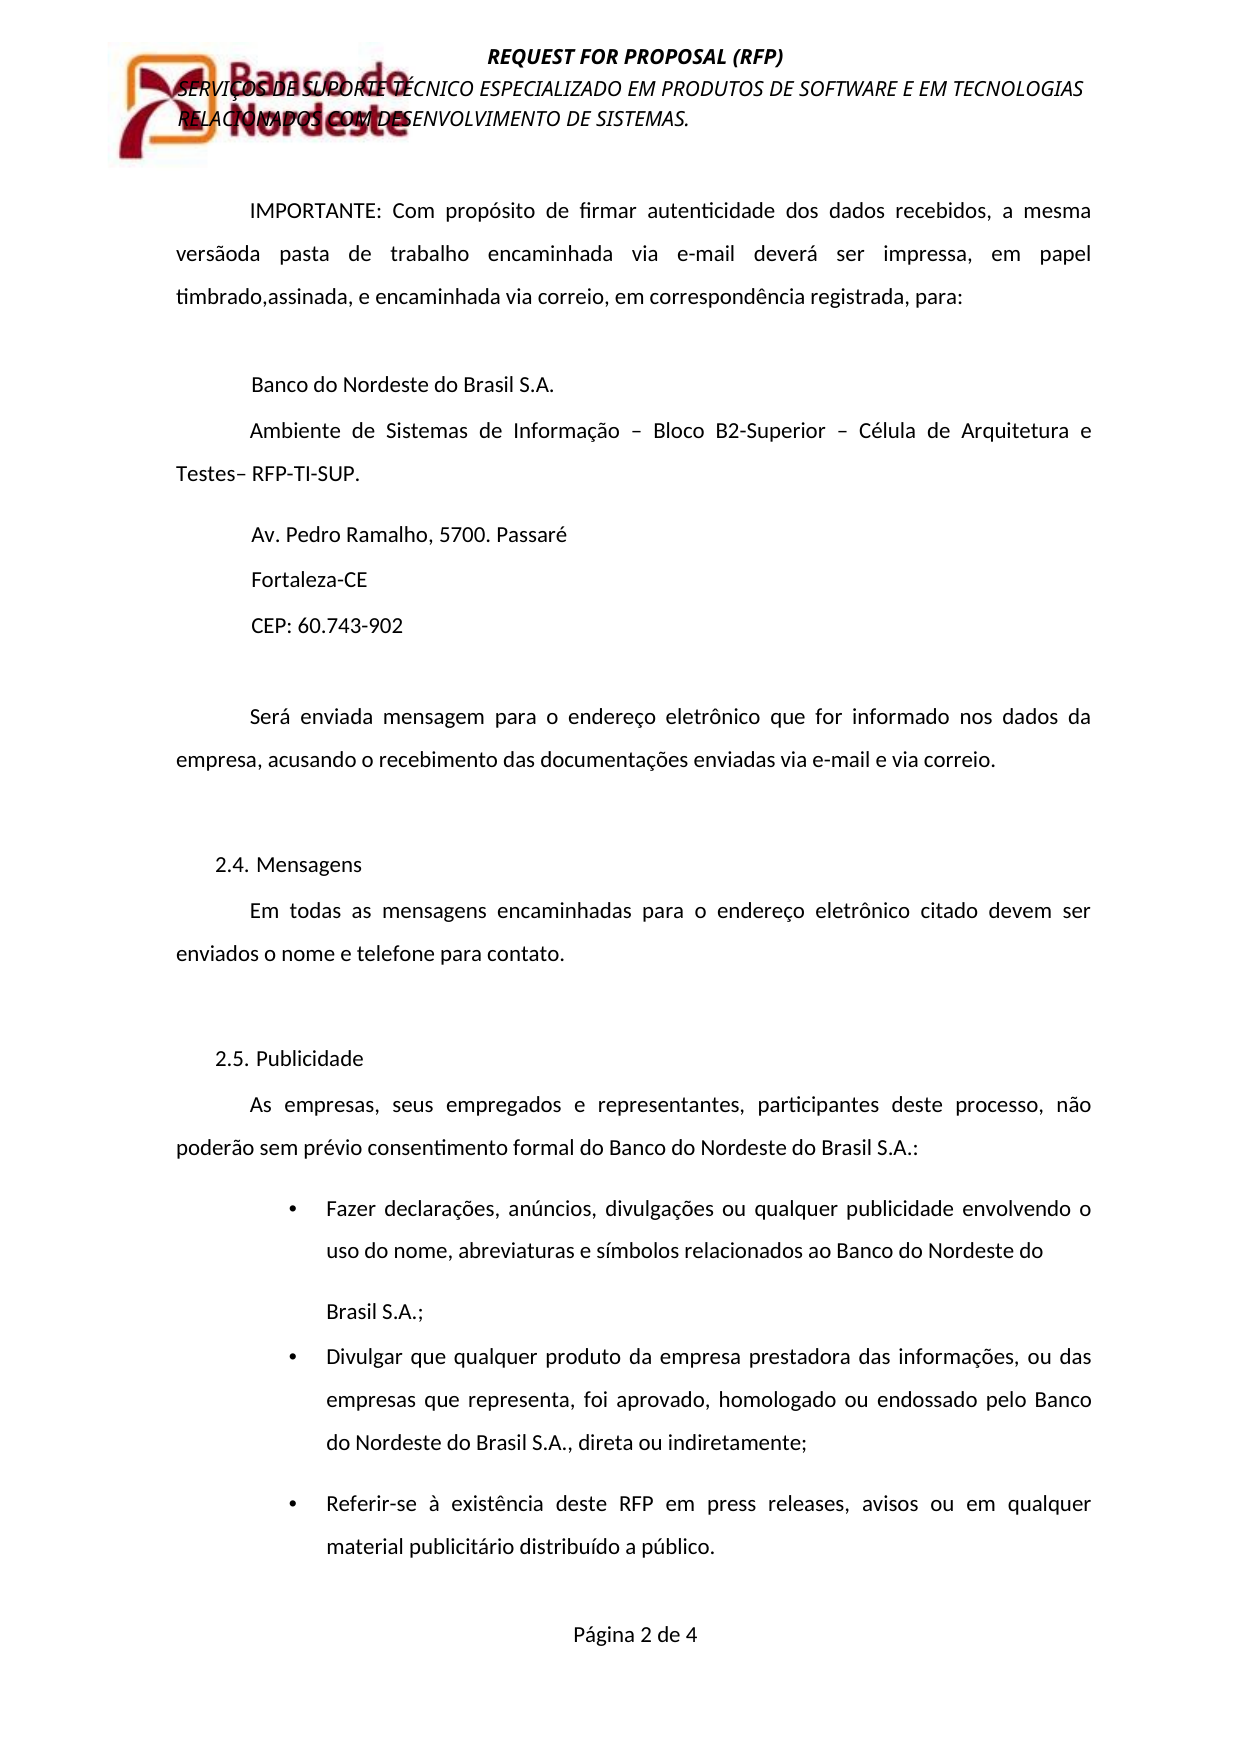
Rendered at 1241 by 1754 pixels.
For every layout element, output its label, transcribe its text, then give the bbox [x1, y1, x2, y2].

text Em todas as mensagens encaminhadas para o endereço eletrônico citado devem ser enviados o nome e telefone para contato. [176, 896, 1093, 967]
text Fortaleza-CE [251, 565, 1093, 593]
text Ambiente de Sistemas de Informação – Bloco B2-Superior – Célula de Arquitetura e Testes– RFP-TI-SUP. [176, 416, 1093, 487]
text Av. Pedro Ramalho, 5700. Passaré [251, 520, 1093, 548]
list Divulgar que qualquer produto da empresa prestadora das informações, ou das empresas que representa, foi aprovado, homologado ou endossado pelo Banco do Nordeste do Brasil S.A., direta ou indiretamente; [288, 1342, 1093, 1457]
text As empresas, seus empregados e representantes, participantes deste processo, não poderão sem prévio consentimento formal do Banco do Nordeste do Brasil S.A.: [176, 1090, 1093, 1161]
text Será enviada mensagem para o endereço eletrônico que for informado nos dados da empresa, acusando o recebimento das documentações enviadas via e-mail e via correio. [176, 702, 1093, 773]
text 2.4. Mensagens [215, 851, 1093, 879]
list Referir-se à existência deste RFP em press releases, avisos ou em qualquer material publicitário distribuído a público. [288, 1489, 1093, 1560]
picture [107, 42, 420, 171]
text Brasil S.A.; [326, 1297, 1093, 1325]
picture [415, 83, 420, 95]
text 2.5. Publicidade [215, 1044, 1093, 1072]
list Fazer declarações, anúncios, divulgações ou qualquer publicidade envolvendo o uso do nome, abreviaturas e símbolos relacionados ao Banco do Nordeste do [288, 1194, 1093, 1264]
text Banco do Nordeste do Brasil S.A. [251, 371, 1093, 399]
text IMPORTANTE: Com propósito de firmar autenticidade dos dados recebidos, a mesma versãoda pasta de trabalho encaminhada via e-mail deverá ser impressa, em papel timbrado,assinada, e encaminhada via correio, em correspondência registrada, para: [176, 196, 1093, 310]
text CEP: 60.743-902 [251, 611, 1093, 639]
